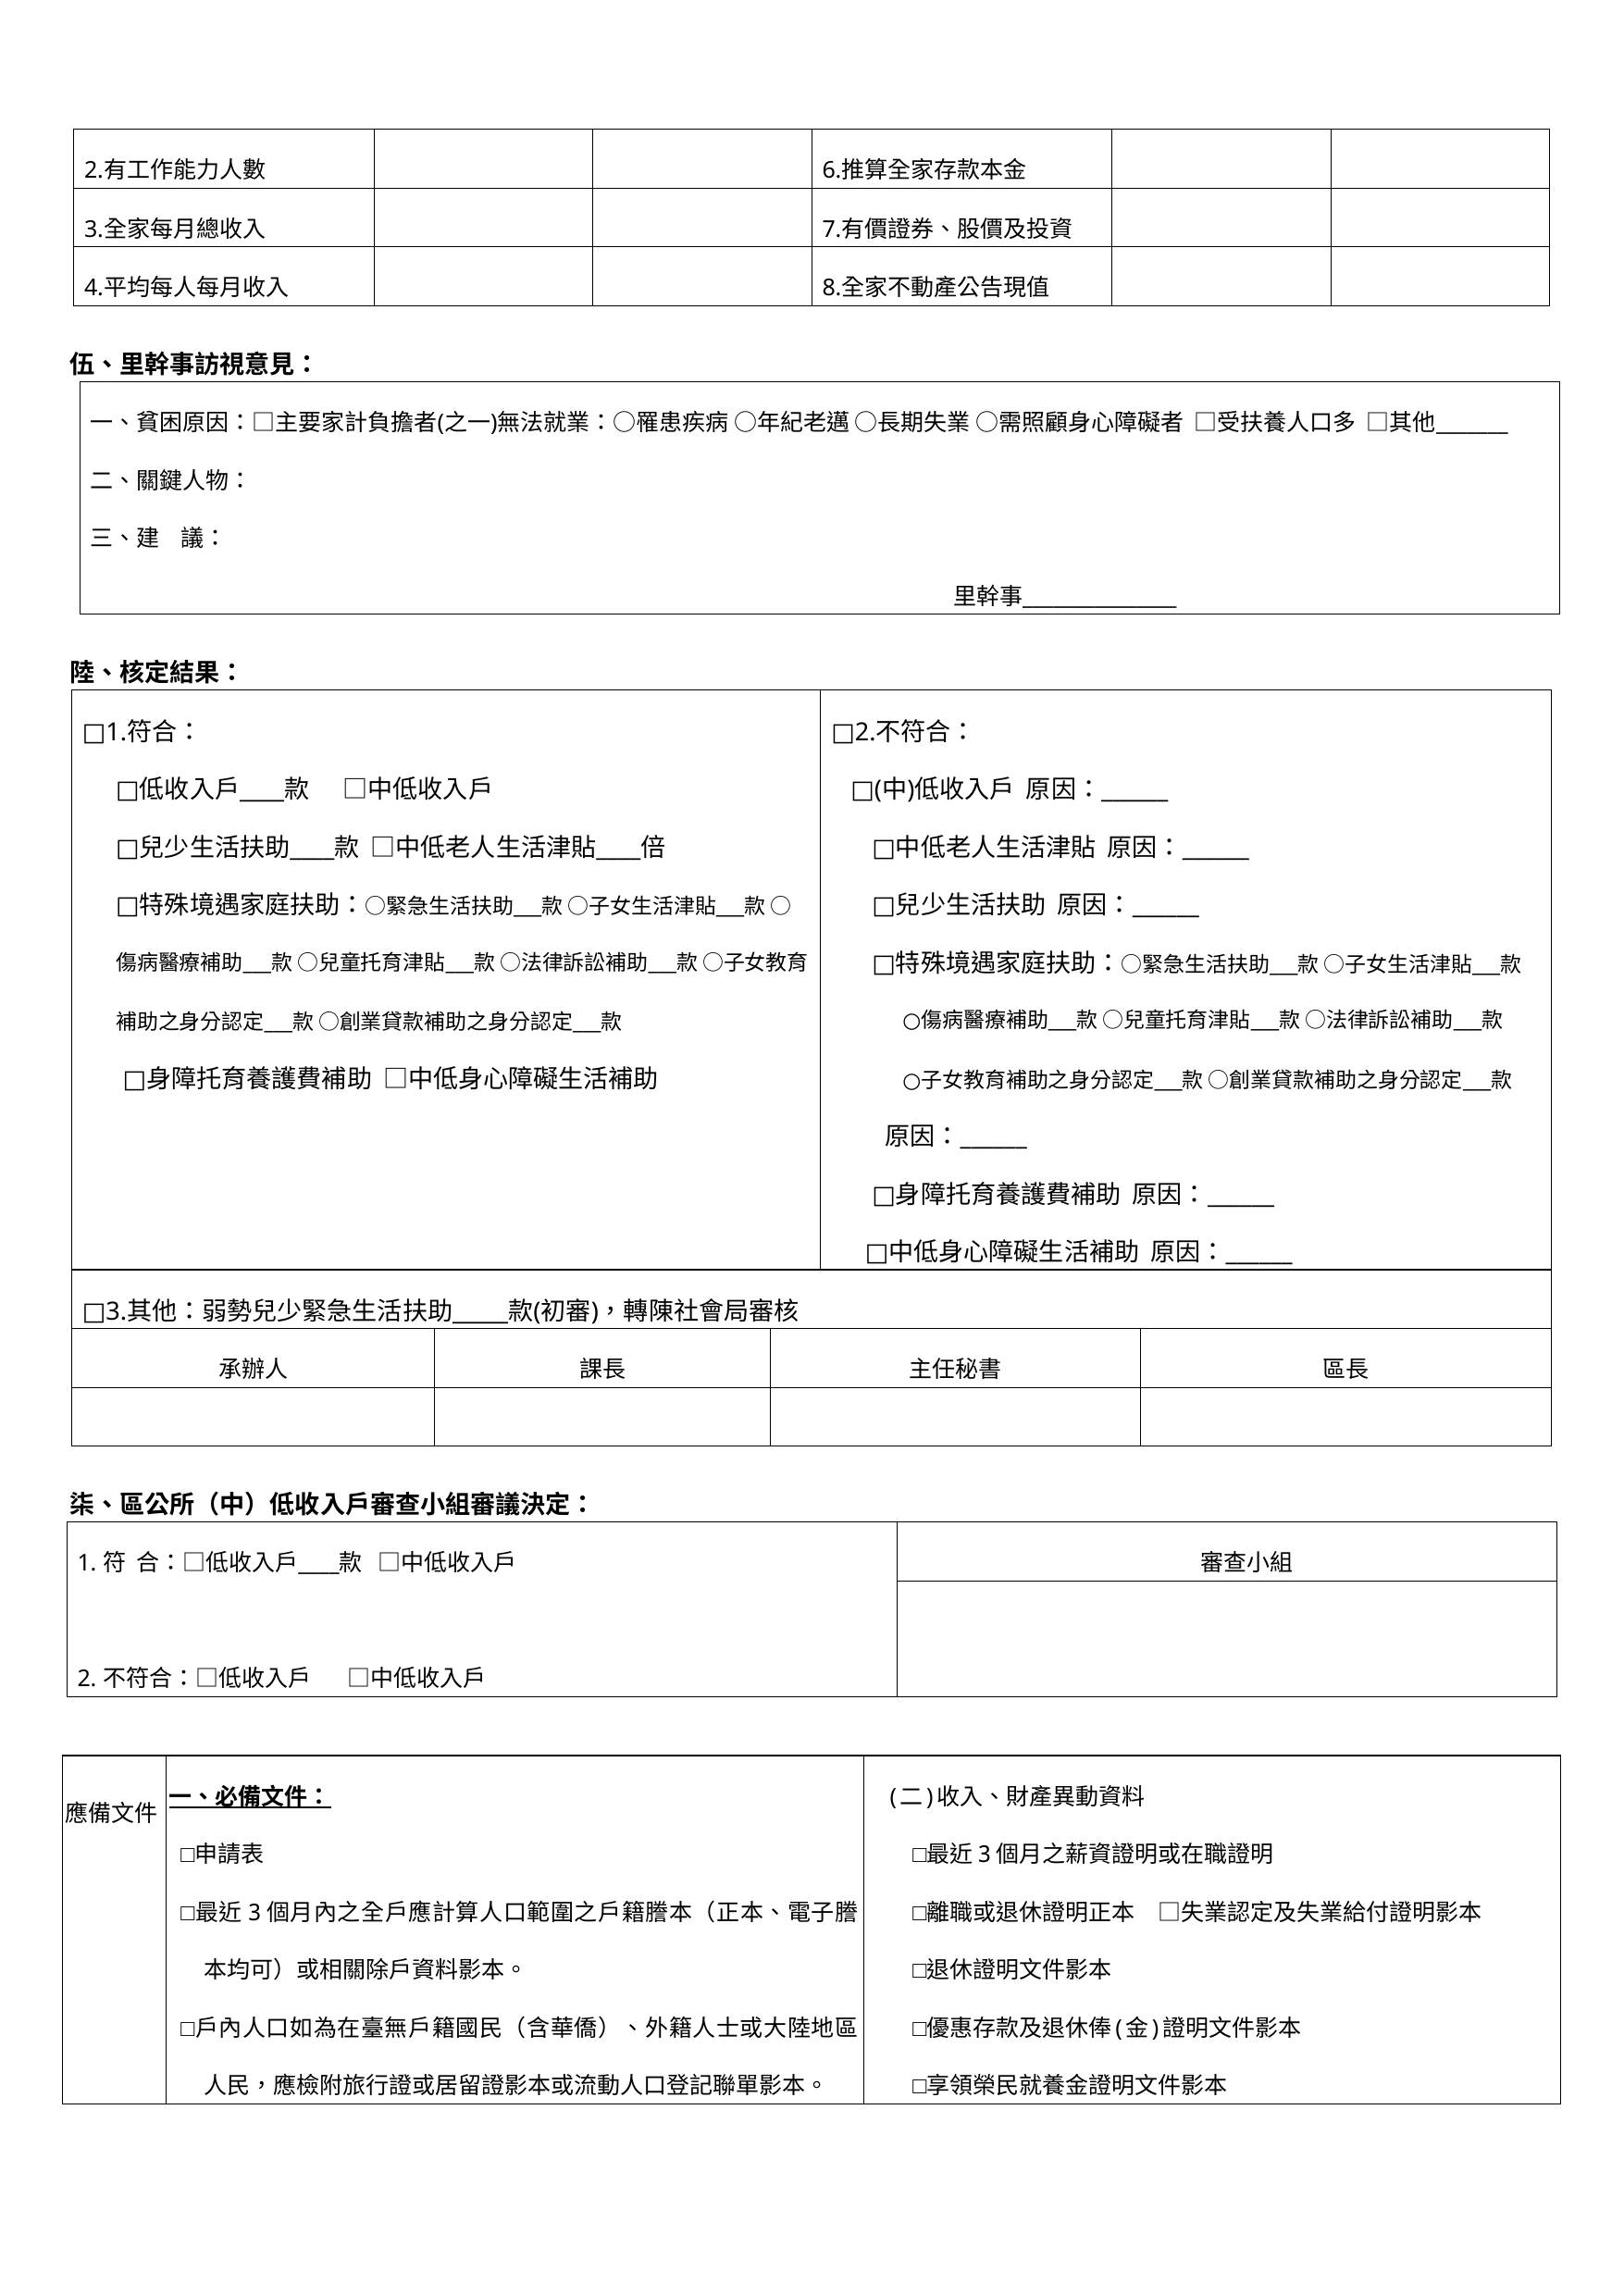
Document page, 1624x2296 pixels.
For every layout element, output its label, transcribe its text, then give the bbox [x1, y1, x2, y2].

text 柒、區公所（中）低收入戶審查小組審議決定： [69, 1464, 1554, 1521]
table_cell [593, 247, 812, 305]
table_cell [375, 189, 592, 246]
table_cell 主任秘書 [771, 1329, 1140, 1386]
table_cell □3.其他：弱勢兒少緊急生活扶助_____款(初審)，轉陳社會局審核 [72, 1271, 1551, 1328]
table_cell 6.推算全家存款本金 [812, 130, 1111, 188]
table_cell [593, 130, 812, 188]
table_cell [1141, 1388, 1551, 1446]
table_cell [72, 1388, 434, 1446]
table_cell [1332, 189, 1549, 246]
table_header □2.不符合： □(中)低收入戶 原因：______ □中低老人生活津貼 原因：______ □兒少生活扶助 原因：______ □特殊境遇家庭扶助：○緊急生活扶助___款 ○子女生活津貼___款 ○傷病醫療補助___款 ○兒童托育津貼___款 ○法律訴訟補助___款 ○子女教育補助之身分認定___款 ○創業貸款補助之身分認定___款 原因：______ □身障托育養護費補助 原因：______ □中低身心障礙生活補助 原因：______ [821, 690, 1551, 1269]
text 陸、核定結果： [69, 632, 1554, 689]
table_cell [1112, 189, 1331, 246]
table_cell [435, 1388, 770, 1446]
table_cell [1112, 247, 1331, 305]
table_header 應備文件 [63, 1756, 166, 2103]
table_cell [1112, 130, 1331, 188]
table_cell 2.有工作能力人數 [74, 130, 374, 188]
table_cell [375, 130, 592, 188]
table_cell 7.有價證券、股價及投資 [812, 189, 1111, 246]
table_cell [375, 247, 592, 305]
table_cell 課長 [435, 1329, 770, 1386]
table_header 一、必備文件： □申請表 □最近3個月內之全戶應計算人口範圍之戶籍謄本（正本、電子謄本均可）或相關除戶資料影本。 □戶內人口如為在臺無戶籍國民（含華僑）、外籍人士或大陸地區人民，應檢附旅行證或居留證影本或流動人口登記聯單影本。 [167, 1756, 863, 2103]
table_cell 承辦人 [72, 1329, 434, 1386]
table_header (二)收入、財產異動資料 □最近3個月之薪資證明或在職證明 □離職或退休證明正本 □失業認定及失業給付證明影本 □退休證明文件影本 □優惠存款及退休俸(金)證明文件影本 □享領榮民就養金證明文件影本 [864, 1756, 1560, 2103]
table_header □1.符合： □低收入戶____款 □中低收入戶 □兒少生活扶助____款 □中低老人生活津貼____倍 □特殊境遇家庭扶助：○緊急生活扶助___款 ○子女生活津貼___款 ○傷病醫療補助___款 ○兒童托育津貼___款 ○法律訴訟補助___款 ○子女教育補助之身分認定___款 ○創業貸款補助之身分認定___款 □身障托育養護費補助 □中低身心障礙生活補助 [72, 690, 820, 1269]
table_header 1. 符 合：□低收入戶____款 □中低收入戶 2. 不符合：□低收入戶 □中低收入戶 [68, 1522, 897, 1696]
table_cell 4.平均每人每月收入 [74, 247, 374, 305]
table_cell [898, 1582, 1556, 1696]
table_cell [593, 189, 812, 246]
table_cell [771, 1388, 1140, 1446]
table_cell 區長 [1141, 1329, 1551, 1386]
text 伍、里幹事訪視意見： [69, 323, 1554, 381]
table_header 審查小組 [898, 1522, 1556, 1581]
table_cell 3.全家每月總收入 [74, 189, 374, 246]
table_cell [1332, 247, 1549, 305]
table_cell 8.全家不動產公告現值 [812, 247, 1111, 305]
table_cell [1332, 130, 1549, 188]
table_header 一、貧困原因：□主要家計負擔者(之一)無法就業：○罹患疾病 ○年紀老邁 ○長期失業 ○需照顧身心障礙者 □受扶養人口多 □其他_______ 二、關鍵人物： 三、建 議： 里幹事_______________ [81, 382, 1559, 614]
